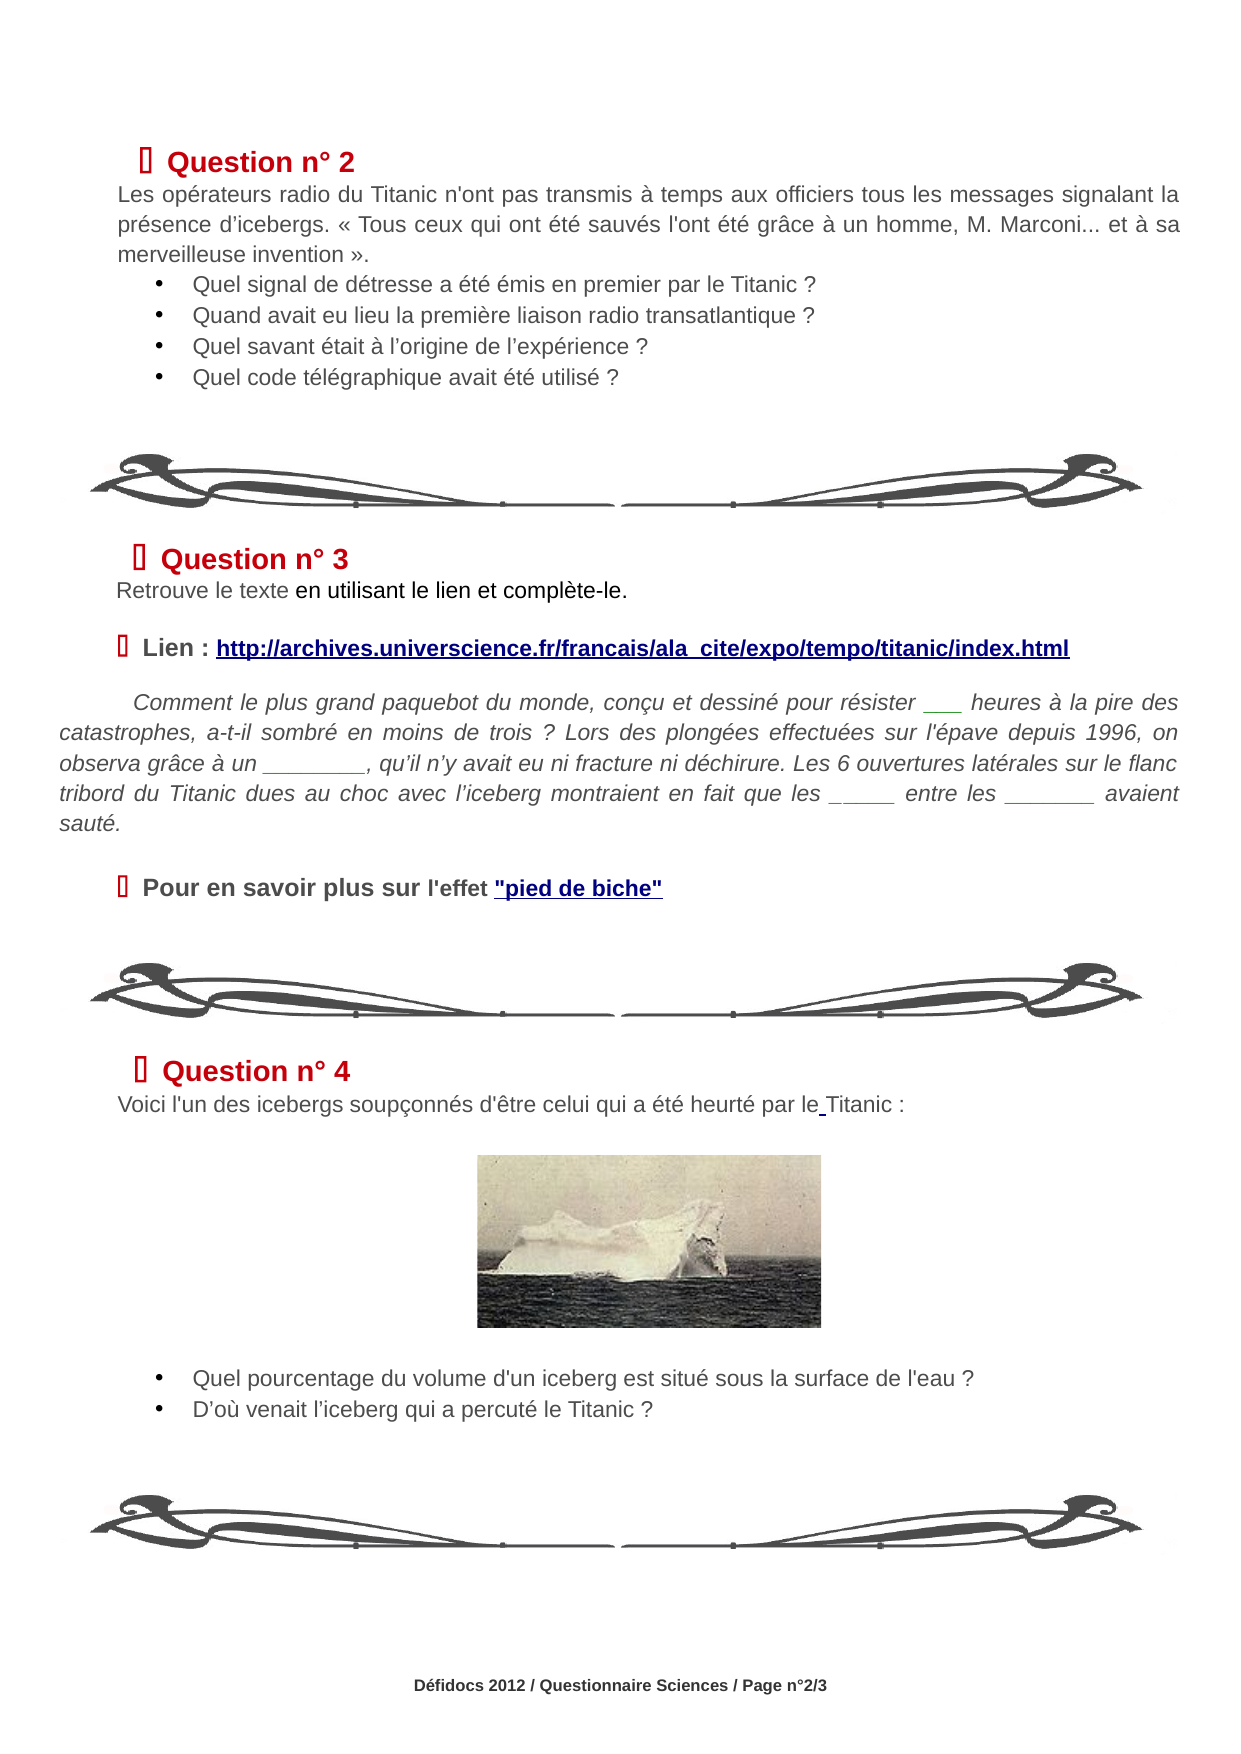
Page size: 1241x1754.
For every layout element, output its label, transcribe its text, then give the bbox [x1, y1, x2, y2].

picture [60, 451, 1180, 516]
text  Pour en savoir plus sur l'effet "pied de biche" [117, 873, 1181, 903]
list Quel pourcentage du volume d'un iceberg est situé sous la surface de l'eau ? [155, 1365, 1181, 1392]
text Les opérateurs radio du Titanic n'ont pas transmis à temps aux officiers tous les messages signalant la présence d’icebergs. « Tous ceux qui ont été sauvés l'ont été grâce à un homme, M. Marconi... et à sa merveilleuse invention ». [117, 181, 1181, 267]
list Quand avait eu lieu la première liaison radio transatlantique ? [155, 302, 1181, 329]
text  Question n° 3 [133, 542, 1180, 577]
picture [477, 1155, 822, 1328]
picture [60, 1492, 1180, 1557]
picture [60, 961, 1180, 1026]
text Voici l'un des icebergs soupçonnés d'être celui qui a été heurté par le Titanic : [117, 1089, 1181, 1118]
list Quel code télégraphique avait été utilisé ? [155, 364, 1181, 391]
list Quel savant était à l’origine de l’expérience ? [155, 333, 1181, 360]
text Retrouve le texte en utilisant le lien et complète-le. [116, 577, 1180, 604]
list Quel signal de détresse a été émis en premier par le Titanic ? [155, 271, 1181, 298]
text  Question n° 4 [61, 1054, 1180, 1089]
text Comment le plus grand paquebot du monde, conçu et dessiné pour résister ___ heures à la pire des catastrophes, a-t-il sombré en moins de trois ? Lors des plongées effectuées sur l'épave depuis 1996, on observa grâce à un ________, qu’il n’y avait eu ni fracture ni déchirure. Les 6 ouvertures latérales sur le flanc tribord du Titanic dues au choc avec l’iceberg montraient en fait que les _____ entre les _______ avaient sauté. [59, 689, 1181, 836]
text  Question n° 2 [133, 145, 1180, 181]
list D’où venait l’iceberg qui a percuté le Titanic ? [155, 1396, 1181, 1422]
text  Lien : http://archives.universcience.fr/francais/ala_cite/expo/tempo/titanic/index.html [117, 633, 1181, 663]
